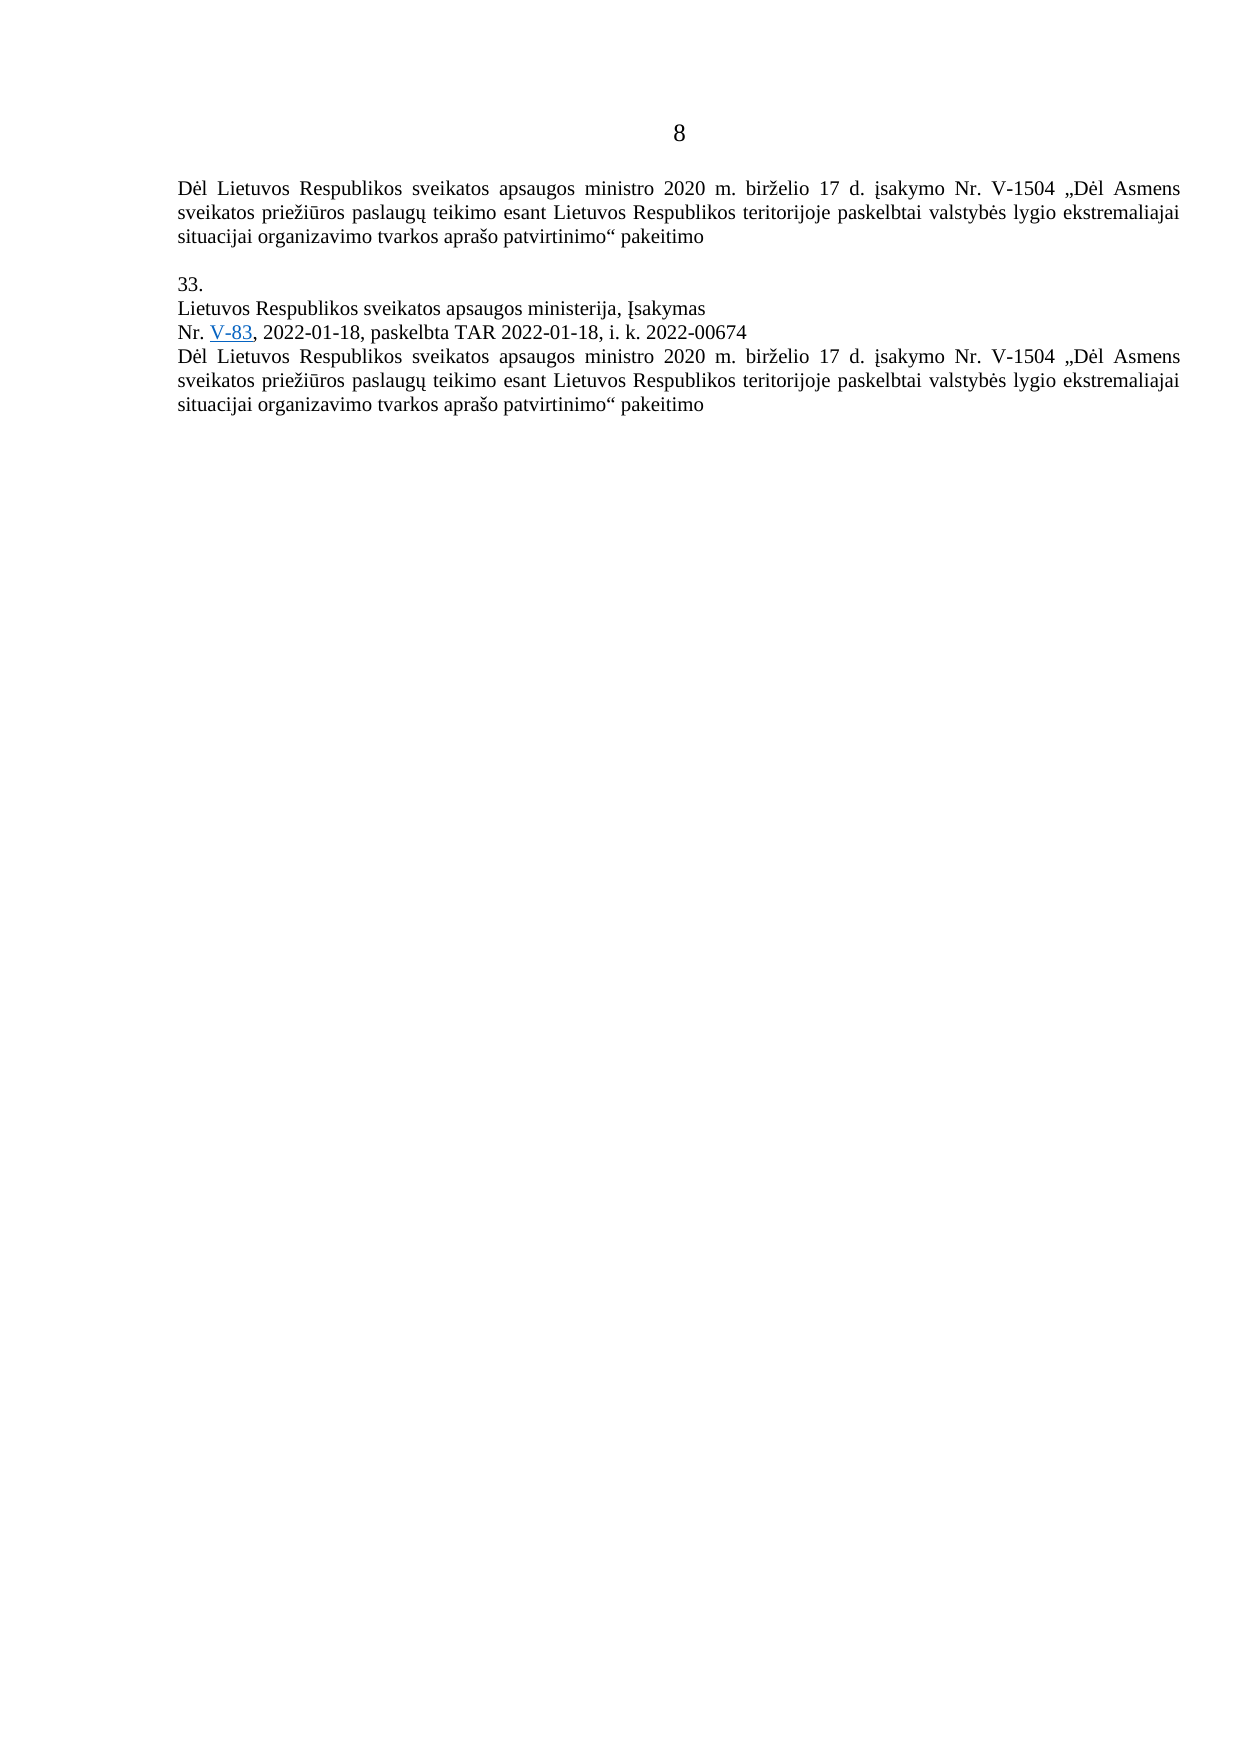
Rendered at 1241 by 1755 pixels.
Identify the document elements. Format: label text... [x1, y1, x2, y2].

text Dėl Lietuvos Respublikos sveikatos apsaugos ministro 2020 m. birželio 17 d. įsakymo Nr. V-1504 „Dėl Asmens sveikatos priežiūros paslaugų teikimo esant Lietuvos Respublikos teritorijoje paskelbtai valstybės lygio ekstremaliajai situacijai organizavimo tvarkos aprašo patvirtinimo“ pakeitimo [177, 176, 1181, 248]
text Nr. V-83, 2022-01-18, paskelbta TAR 2022-01-18, i. k. 2022-00674 [177, 320, 1181, 344]
text 33. [177, 272, 1181, 296]
text Dėl Lietuvos Respublikos sveikatos apsaugos ministro 2020 m. birželio 17 d. įsakymo Nr. V-1504 „Dėl Asmens sveikatos priežiūros paslaugų teikimo esant Lietuvos Respublikos teritorijoje paskelbtai valstybės lygio ekstremaliajai situacijai organizavimo tvarkos aprašo patvirtinimo“ pakeitimo [177, 344, 1181, 416]
text Lietuvos Respublikos sveikatos apsaugos ministerija, Įsakymas [177, 296, 1181, 320]
